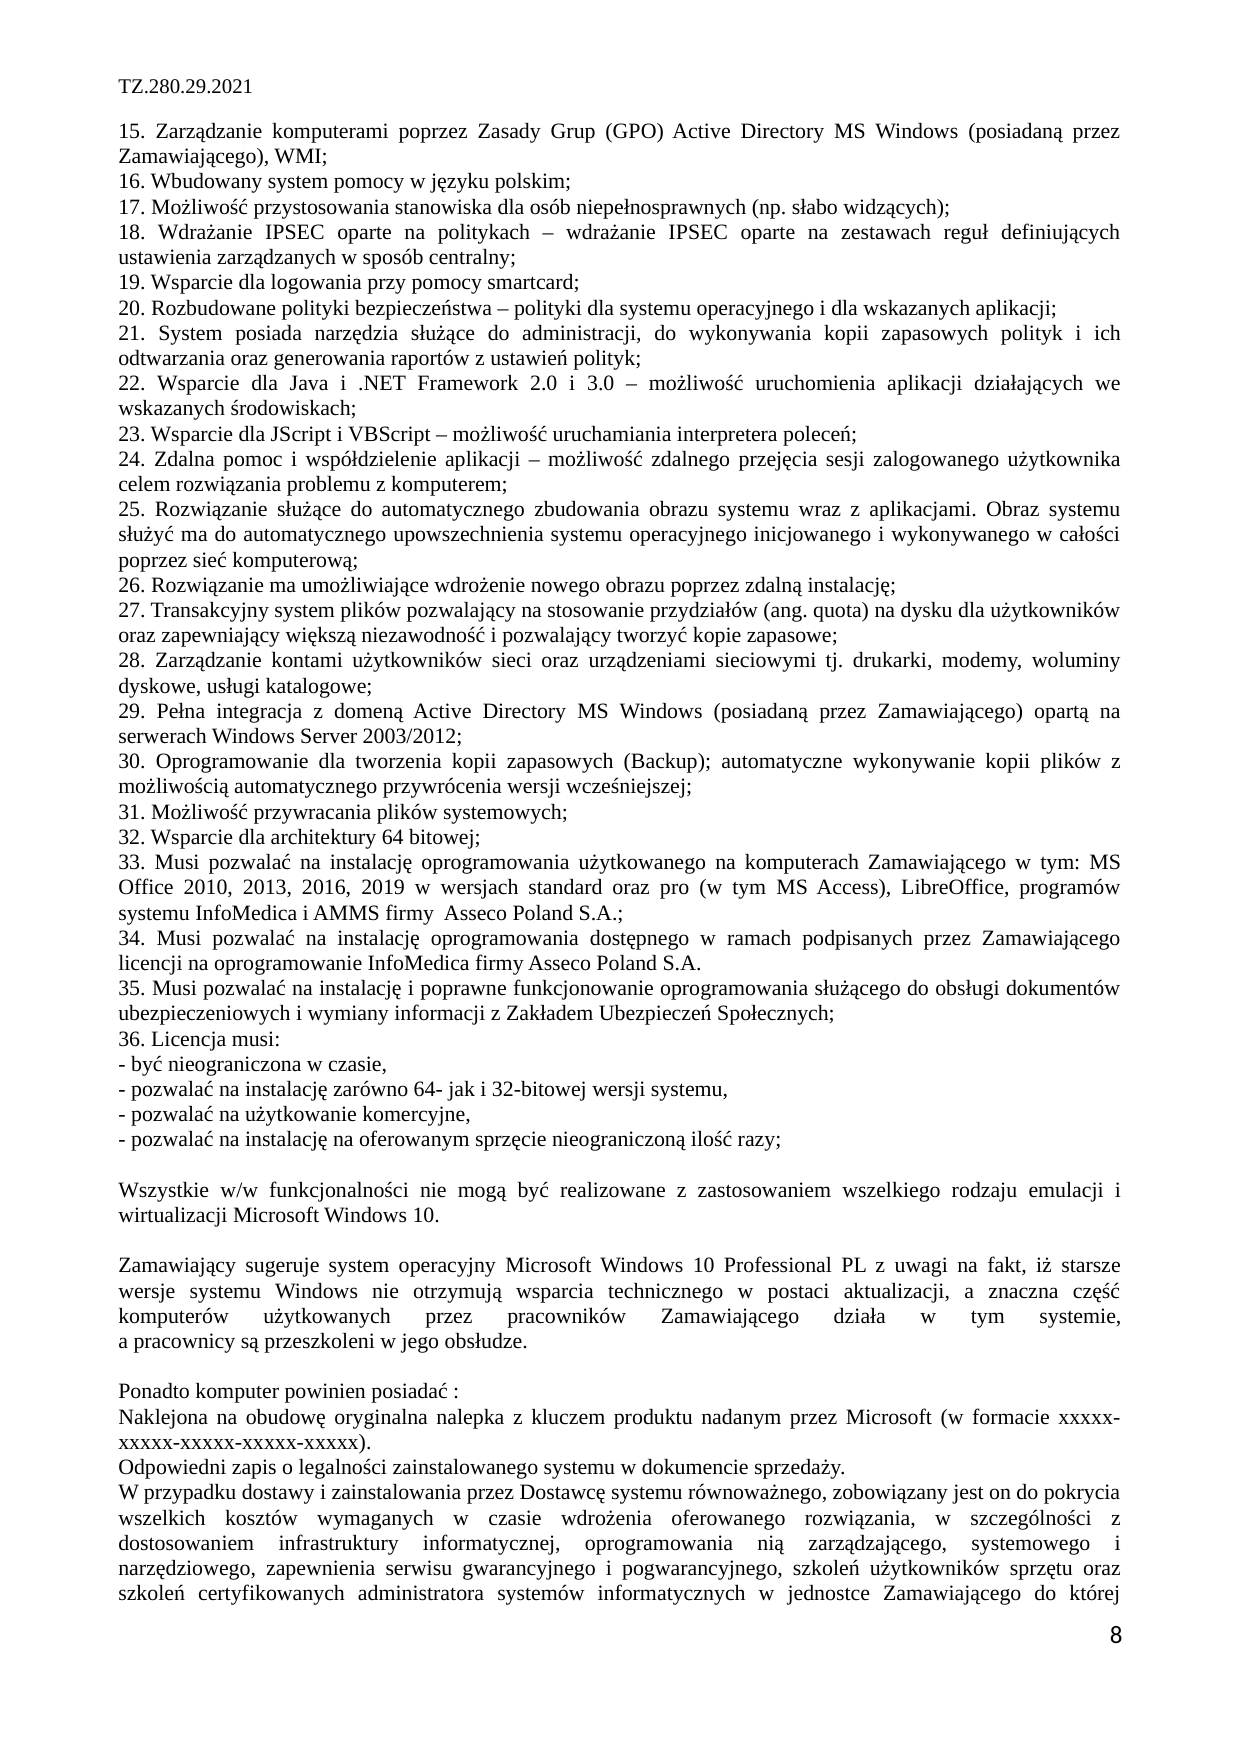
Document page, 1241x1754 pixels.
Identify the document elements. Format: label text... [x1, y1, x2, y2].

text 34. Musi pozwalać na instalację oprogramowania dostępnego w ramach podpisanych przez Zamawiającego licencji na oprogramowanie InfoMedica firmy Asseco Poland S.A. [118, 925, 1122, 975]
text 28. Zarządzanie kontami użytkowników sieci oraz urządzeniami sieciowymi tj. drukarki, modemy, woluminy dyskowe, usługi katalogowe; [118, 647, 1122, 698]
text - pozwalać na instalację zarówno 64- jak i 32-bitowej wersji systemu, [118, 1076, 1122, 1101]
text 30. Oprogramowanie dla tworzenia kopii zapasowych (Backup); automatyczne wykonywanie kopii plików z możliwością automatycznego przywrócenia wersji wcześniejszej; [118, 748, 1122, 799]
text 31. Możliwość przywracania plików systemowych; [118, 799, 1122, 824]
text 22. Wsparcie dla Java i .NET Framework 2.0 i 3.0 – możliwość uruchomienia aplikacji działających we wskazanych środowiskach; [118, 370, 1122, 421]
text 25. Rozwiązanie służące do automatycznego zbudowania obrazu systemu wraz z aplikacjami. Obraz systemu służyć ma do automatycznego upowszechnienia systemu operacyjnego inicjowanego i wykonywanego w całości poprzez sieć komputerową; [118, 496, 1122, 572]
text 26. Rozwiązanie ma umożliwiające wdrożenie nowego obrazu poprzez zdalną instalację; [118, 572, 1122, 597]
text 23. Wsparcie dla JScript i VBScript – możliwość uruchamiania interpretera poleceń; [118, 421, 1122, 446]
text 16. Wbudowany system pomocy w języku polskim; [118, 168, 1122, 194]
text - pozwalać na instalację na oferowanym sprzęcie nieograniczoną ilość razy; [118, 1126, 1122, 1152]
text Wszystkie w/w funkcjonalności nie mogą być realizowane z zastosowaniem wszelkiego rodzaju emulacji i wirtualizacji Microsoft Windows 10. [118, 1177, 1122, 1227]
text 21. System posiada narzędzia służące do administracji, do wykonywania kopii zapasowych polityk i ich odtwarzania oraz generowania raportów z ustawień polityk; [118, 320, 1122, 370]
text 24. Zdalna pomoc i współdzielenie aplikacji – możliwość zdalnego przejęcia sesji zalogowanego użytkownika celem rozwiązania problemu z komputerem; [118, 446, 1122, 496]
text 20. Rozbudowane polityki bezpieczeństwa – polityki dla systemu operacyjnego i dla wskazanych aplikacji; [118, 294, 1122, 320]
text 33. Musi pozwalać na instalację oprogramowania użytkowanego na komputerach Zamawiającego w tym: MS Office 2010, 2013, 2016, 2019 w wersjach standard oraz pro (w tym MS Access), LibreOffice, programów systemu InfoMedica i AMMS firmy Asseco Poland S.A.; [118, 849, 1122, 925]
text 19. Wsparcie dla logowania przy pomocy smartcard; [118, 269, 1122, 294]
text 15. Zarządzanie komputerami poprzez Zasady Grup (GPO) Active Directory MS Windows (posiadaną przez Zamawiającego), WMI; [118, 118, 1122, 168]
text Naklejona na obudowę oryginalna nalepka z kluczem produktu nadanym przez Microsoft (w formacie xxxxx-xxxxx-xxxxx-xxxxx-xxxxx). [118, 1404, 1122, 1454]
text Odpowiedni zapis o legalności zainstalowanego systemu w dokumencie sprzedaży. [118, 1454, 1122, 1479]
text 18. Wdrażanie IPSEC oparte na politykach – wdrażanie IPSEC oparte na zestawach reguł definiujących ustawienia zarządzanych w sposób centralny; [118, 219, 1122, 269]
text W przypadku dostawy i zainstalowania przez Dostawcę systemu równoważnego, zobowiązany jest on do pokrycia wszelkich kosztów wymaganych w czasie wdrożenia oferowanego rozwiązania, w szczególności z dostosowaniem infrastruktury informatycznej, oprogramowania nią zarządzającego, systemowego i narzędziowego, zapewnienia serwisu gwarancyjnego i pogwarancyjnego, szkoleń użytkowników sprzętu oraz szkoleń certyfikowanych administratora systemów informatycznych w jednostce Zamawiającego do której [118, 1479, 1122, 1605]
text 32. Wsparcie dla architektury 64 bitowej; [118, 824, 1122, 849]
text 17. Możliwość przystosowania stanowiska dla osób niepełnosprawnych (np. słabo widzących); [118, 194, 1122, 219]
text - pozwalać na użytkowanie komercyjne, [118, 1101, 1122, 1126]
text 27. Transakcyjny system plików pozwalający na stosowanie przydziałów (ang. quota) na dysku dla użytkowników oraz zapewniający większą niezawodność i pozwalający tworzyć kopie zapasowe; [118, 597, 1122, 647]
text 36. Licencja musi: [118, 1026, 1122, 1051]
text 35. Musi pozwalać na instalację i poprawne funkcjonowanie oprogramowania służącego do obsługi dokumentów ubezpieczeniowych i wymiany informacji z Zakładem Ubezpieczeń Społecznych; [118, 975, 1122, 1026]
text Ponadto komputer powinien posiadać : [118, 1378, 1122, 1404]
text 29. Pełna integracja z domeną Active Directory MS Windows (posiadaną przez Zamawiającego) opartą na serwerach Windows Server 2003/2012; [118, 698, 1122, 748]
text Zamawiający sugeruje system operacyjny Microsoft Windows 10 Professional PL z uwagi na fakt, iż starsze wersje systemu Windows nie otrzymują wsparcia technicznego w postaci aktualizacji, a znaczna część komputerów użytkowanych przez pracowników Zamawiającego działa w tym systemie, a pracownicy są przeszkoleni w jego obsłudze. [118, 1252, 1122, 1353]
text - być nieograniczona w czasie, [118, 1051, 1122, 1076]
